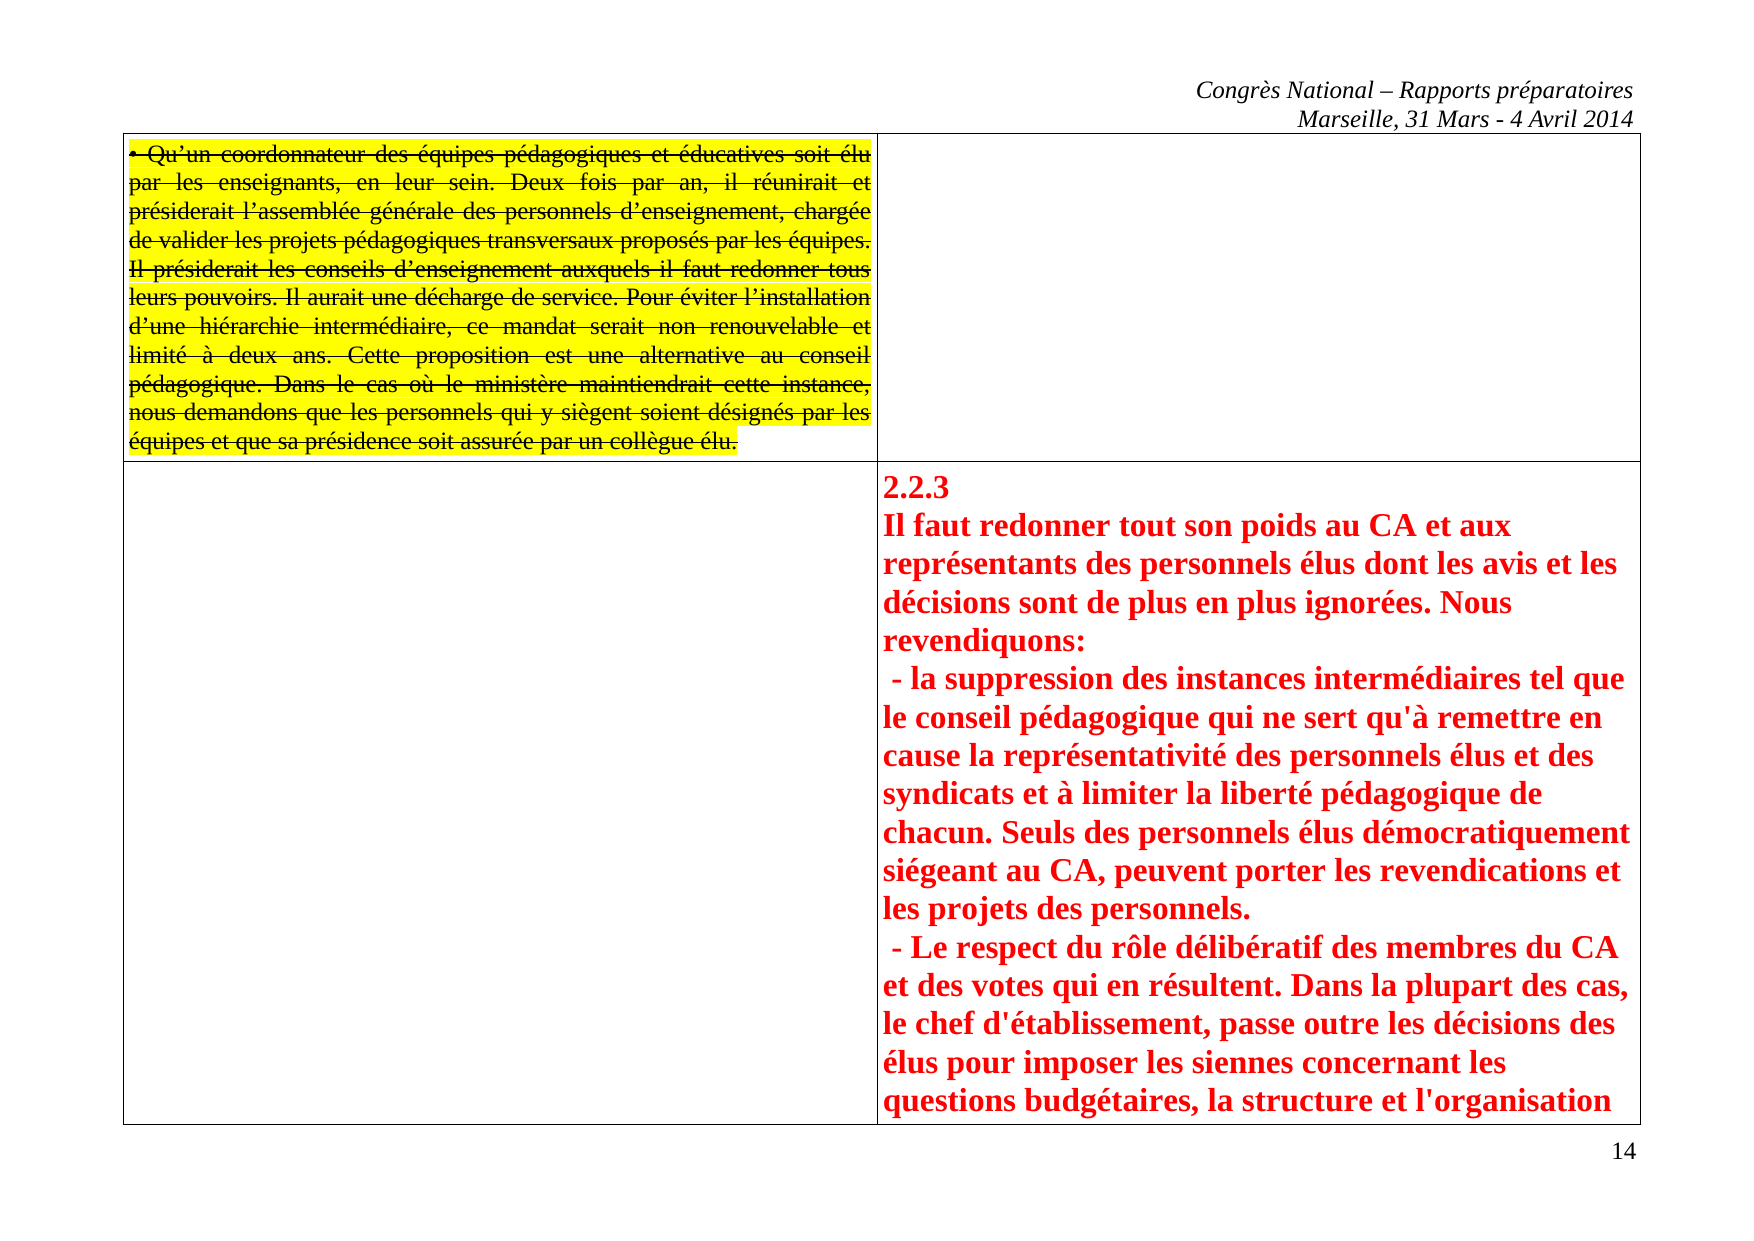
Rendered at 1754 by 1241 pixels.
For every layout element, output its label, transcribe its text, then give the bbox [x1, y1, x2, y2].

table_cell [124, 462, 877, 1124]
table_cell 2.2.3 Il faut redonner tout son poids au CA et aux représentants des personnels élus dont les avis et les décisions sont de plus en plus ignorées. Nous revendiquons: - la suppression des instances intermédiaires tel que le conseil pédagogique qui ne sert qu'à remettre en cause la représentativité des personnels élus et des syndicats et à limiter la liberté pédagogique de chacun. Seuls des personnels élus démocratiquement siégeant au CA, peuvent porter les revendications et les projets des personnels. - Le respect du rôle délibératif des membres du CA et des votes qui en résultent. Dans la plupart des cas, le chef d'établissement, passe outre les décisions des élus pour imposer les siennes concernant les questions budgétaires, la structure et l'organisation [878, 462, 1640, 1124]
table_cell • Qu’un coordonnateur des équipes pédagogiques et éducatives soit élu par les enseignants, en leur sein. Deux fois par an, il réunirait et présiderait l’assemblée générale des personnels d’enseignement, chargée de valider les projets pédagogiques transversaux proposés par les équipes. Il présiderait les conseils d’enseignement auxquels il faut redonner tous leurs pouvoirs. Il aurait une décharge de service. Pour éviter l’installation d’une hiérarchie intermédiaire, ce mandat serait non renouvelable et limité à deux ans. Cette proposition est une alternative au conseil pédagogique. Dans le cas où le ministère maintiendrait cette instance, nous demandons que les personnels qui y siègent soient désignés par les équipes et que sa présidence soit assurée par un collègue élu. [124, 134, 877, 461]
table_cell [878, 134, 1640, 461]
